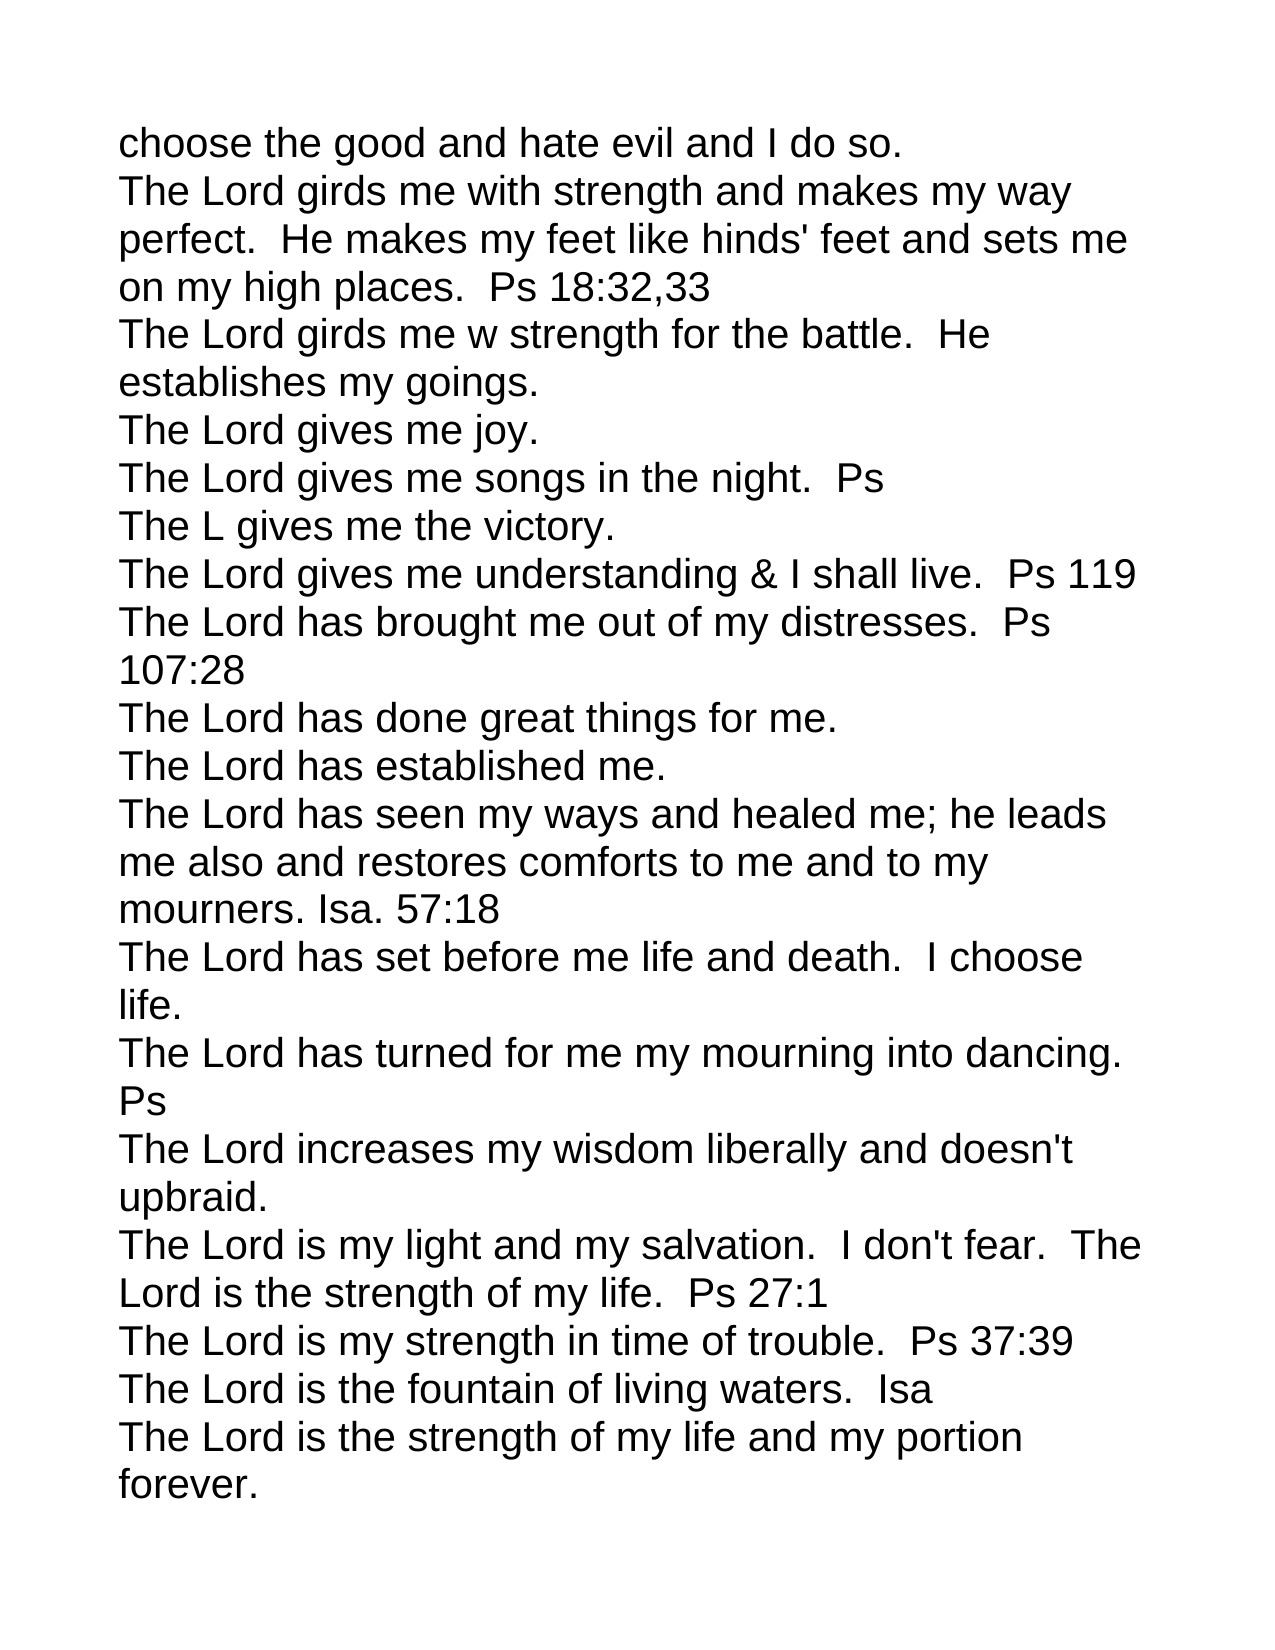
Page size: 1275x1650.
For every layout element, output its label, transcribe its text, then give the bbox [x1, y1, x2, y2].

text The Lord has done great things for me. [118, 693, 1157, 741]
text The Lord girds me with strength and makes my way perfect. He makes my feet like hinds' feet and sets me on my high places. Ps 18:32,33 [118, 166, 1157, 310]
text The Lord has turned for me my mourning into dancing. Ps [118, 1028, 1157, 1124]
text choose the good and hate evil and I do so. [118, 118, 1157, 166]
text The Lord gives me understanding & I shall live. Ps 119 [118, 549, 1157, 597]
text The Lord is the fountain of living waters. Isa [118, 1364, 1157, 1412]
text The Lord girds me w strength for the battle. He establishes my goings. [118, 310, 1157, 406]
text The Lord is my light and my salvation. I don't fear. The Lord is the strength of my life. Ps 27:1 [118, 1220, 1157, 1316]
text The Lord gives me joy. [118, 406, 1157, 453]
text The Lord gives me songs in the night. Ps [118, 453, 1157, 501]
text The Lord has seen my ways and healed me; he leads me also and restores comforts to me and to my mourners. Isa. 57:18 [118, 789, 1157, 933]
text The Lord is my strength in time of trouble. Ps 37:39 [118, 1316, 1157, 1364]
text The Lord has established me. [118, 741, 1157, 789]
text The Lord has brought me out of my distresses. Ps 107:28 [118, 597, 1157, 693]
text The L gives me the victory. [118, 501, 1157, 549]
text The Lord increases my wisdom liberally and doesn't upbraid. [118, 1124, 1157, 1220]
text The Lord is the strength of my life and my portion forever. [118, 1412, 1157, 1508]
text The Lord has set before me life and death. I choose life. [118, 933, 1157, 1028]
